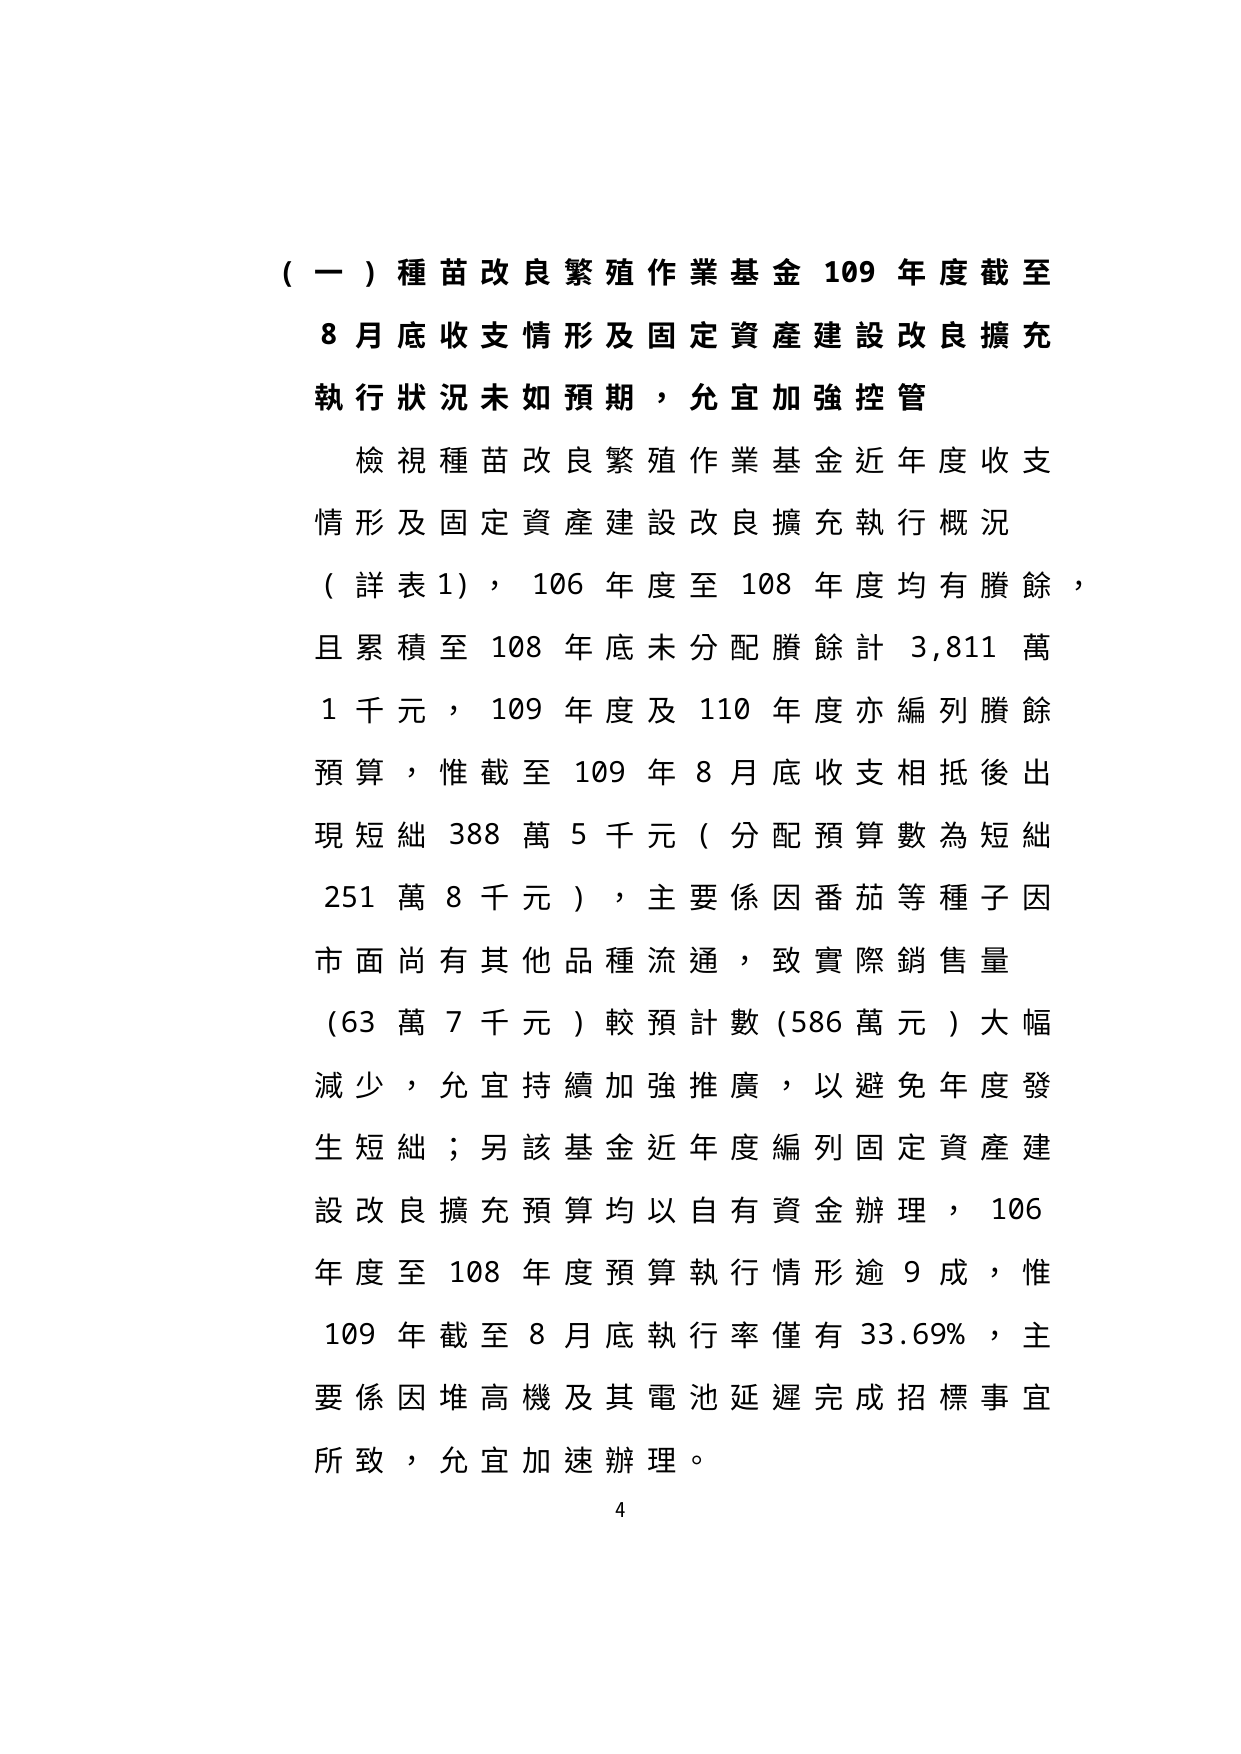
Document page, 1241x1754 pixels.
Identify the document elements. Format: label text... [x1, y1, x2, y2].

text 檢視種苗改良繁殖作業基金近年度收支情形及固定資產建設改良擴充執行概況(詳表1)，106年度至108年度均有賸餘，且累積至108年底未分配賸餘計3,811萬1千元，109年度及110年度亦編列賸餘預算，惟截至109年8月底收支相抵後出現短絀388萬5千元(分配預算數為短絀251萬8千元)，主要係因番茄等種子因市面尚有其他品種流通，致實際銷售量(63萬7千元)較預計數(586萬元)大幅減少，允宜持續加強推廣，以避免年度發生短絀；另該基金近年度編列固定資產建設改良擴充預算均以自有資金辦理，106年度至108年度預算執行情形逾9成，惟109年截至8月底執行率僅有33.69%，主要係因堆高機及其電池延遲完成招標事宜所致，允宜加速辦理。 [271, 417, 1058, 1479]
text (一)種苗改良繁殖作業基金109年度截至8月底收支情形及固定資產建設改良擴充執行狀況未如預期，允宜加強控管 [242, 229, 1058, 417]
